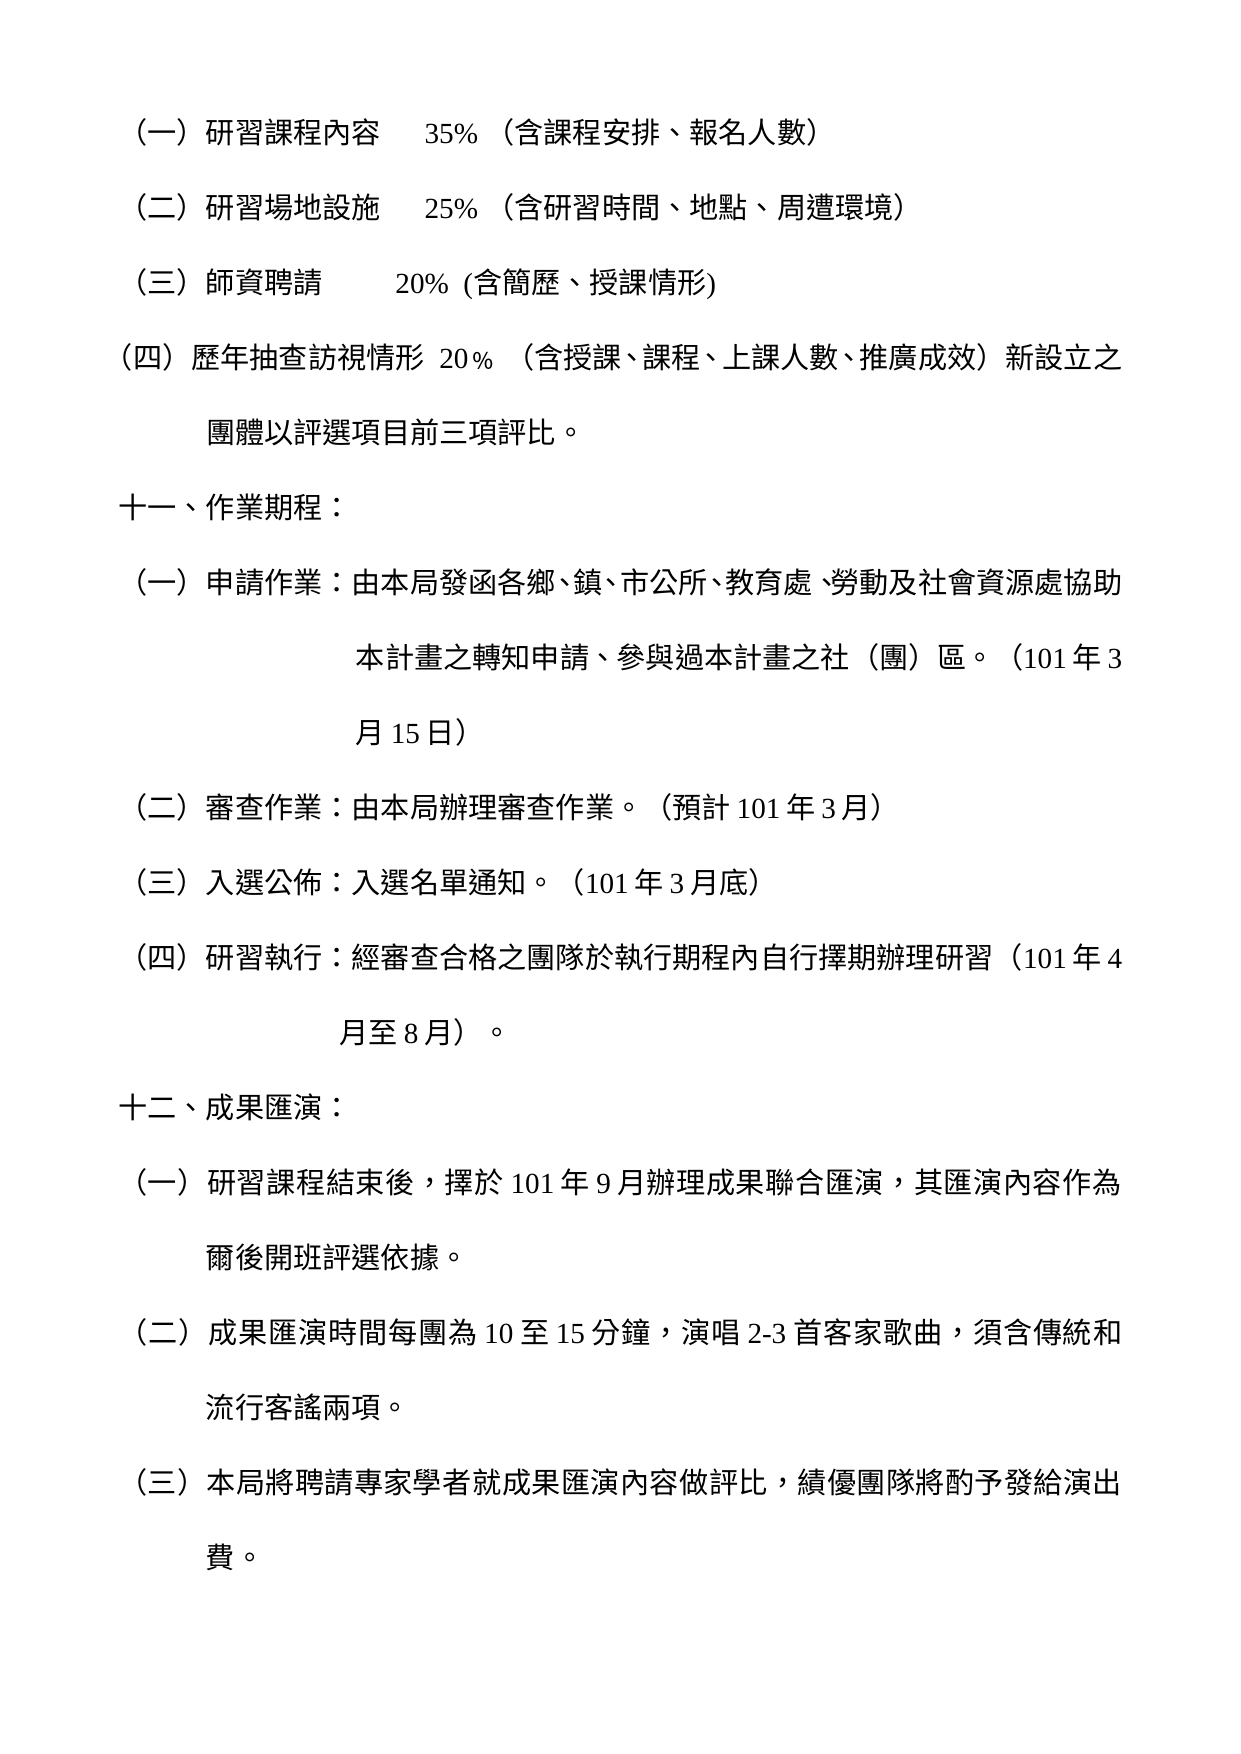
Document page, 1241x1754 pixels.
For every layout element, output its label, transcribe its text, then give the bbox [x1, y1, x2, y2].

text （一）申請作業：由本局發函各鄉、鎮、市公所、教育處、勞動及社會資源處協助本計畫之轉知申請、參與過本計畫之社（團）區。（101年3月15日） [118, 543, 1122, 768]
text 十二、成果匯演： [118, 1068, 1122, 1143]
text （四）歷年抽查訪視情形 20﹪ （含授課、課程、上課人數、推廣成效）新設立之團體以評選項目前三項評比。 [89, 318, 1122, 468]
text （四）研習執行：經審查合格之團隊於執行期程內自行擇期辦理研習（101年4月至8月）。 [118, 918, 1122, 1068]
text （二）審查作業：由本局辦理審查作業。（預計101年3月） [118, 768, 1122, 843]
text （二）研習場地設施 25% （含研習時間、地點、周遭環境） [118, 168, 1122, 243]
text （一）研習課程內容 35% （含課程安排、報名人數） [118, 93, 1122, 168]
text （三）入選公佈：入選名單通知。（101年3月底） [118, 843, 1122, 918]
text （三）本局將聘請專家學者就成果匯演內容做評比，績優團隊將酌予發給演出費。 [118, 1443, 1122, 1593]
text 十一、作業期程： [118, 468, 1122, 543]
text （一）研習課程結束後，擇於101年9月辦理成果聯合匯演，其匯演內容作為爾後開班評選依據。 [118, 1143, 1122, 1293]
text （二）成果匯演時間每團為10至15分鐘，演唱2-3首客家歌曲，須含傳統和流行客謠兩項。 [118, 1293, 1122, 1443]
text （三）師資聘請 20% (含簡歷、授課情形) [118, 243, 1122, 318]
